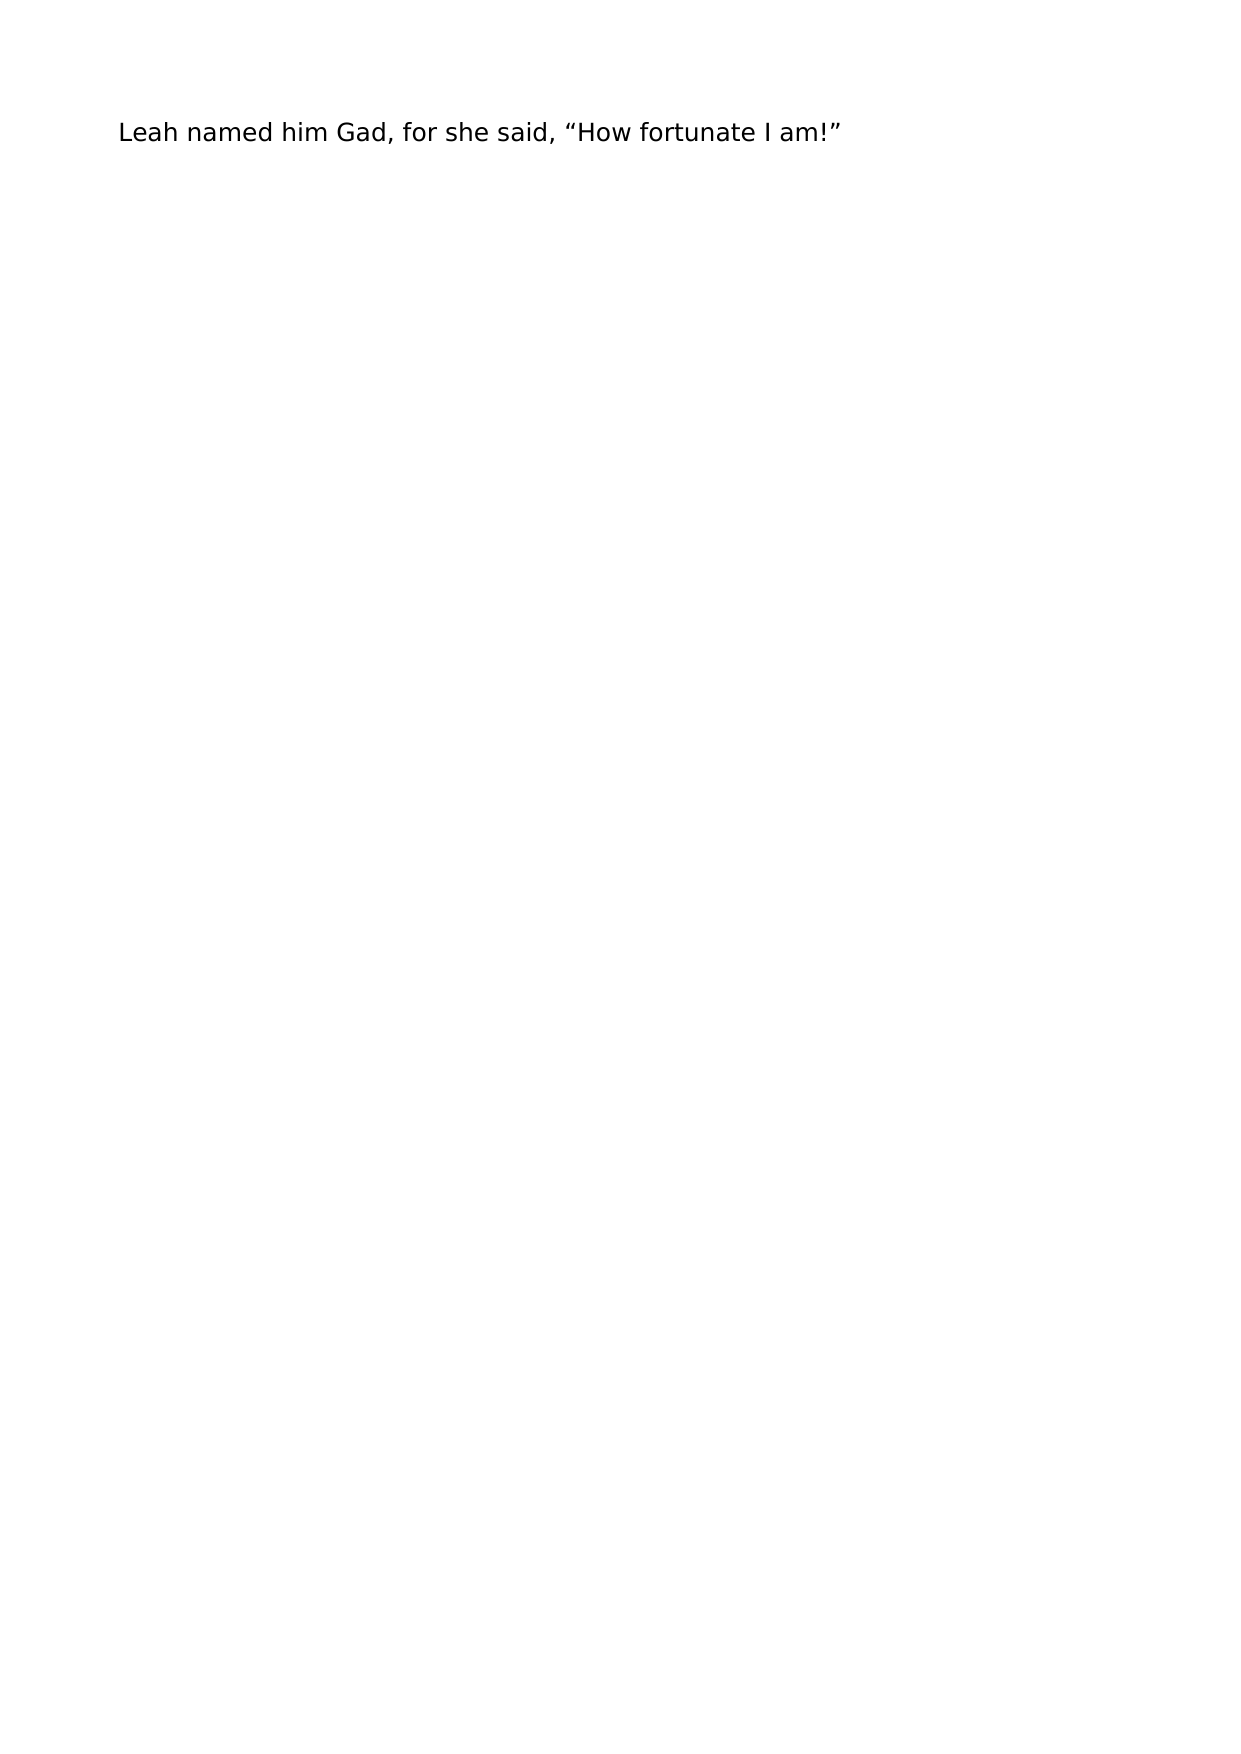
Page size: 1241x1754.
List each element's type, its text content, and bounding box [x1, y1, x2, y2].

text Leah named him Gad, for she said, “How fortunate I am!” [118, 118, 1122, 147]
